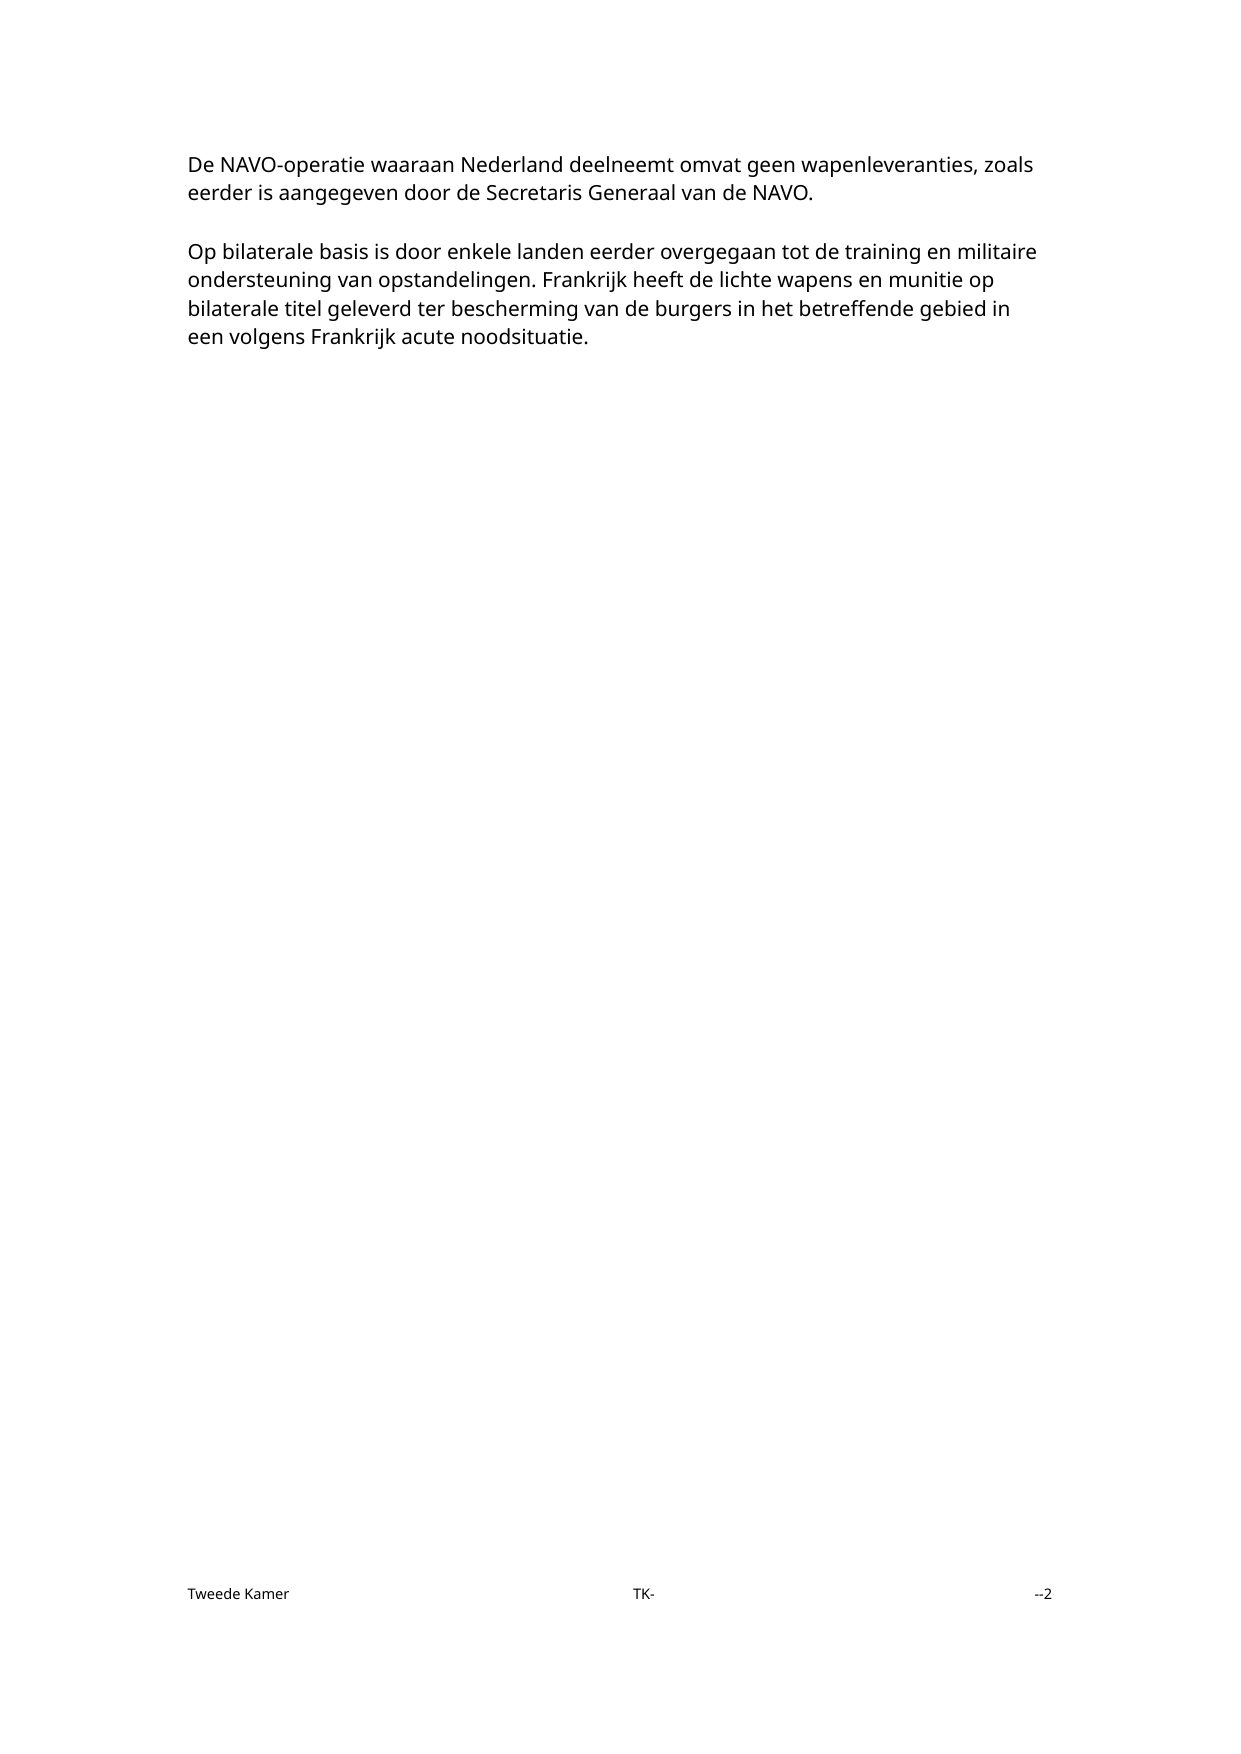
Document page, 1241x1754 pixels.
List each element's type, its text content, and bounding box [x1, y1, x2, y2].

text Op bilaterale basis is door enkele landen eerder overgegaan tot de training en militaire ondersteuning van opstandelingen. Frankrijk heeft de lichte wapens en munitie op bilaterale titel geleverd ter bescherming van de burgers in het betreffende gebied in een volgens Frankrijk acute noodsituatie. [187, 324, 1053, 437]
text Het VN-wapenembargo t.a.v. Libië op basis van VN Veiligheidsraadsresolutie 1970 is een algemeen sanctieregime dat voor alle Staten geldt, evenals de verdere regels door de Veiligheidsraad gesteld in resolutie 1973. [187, 150, 1053, 207]
text De NAVO-operatie waaraan Nederland deelneemt omvat geen wapenleveranties, zoals eerder is aangegeven door de Secretaris Generaal van de NAVO. [187, 237, 1053, 294]
